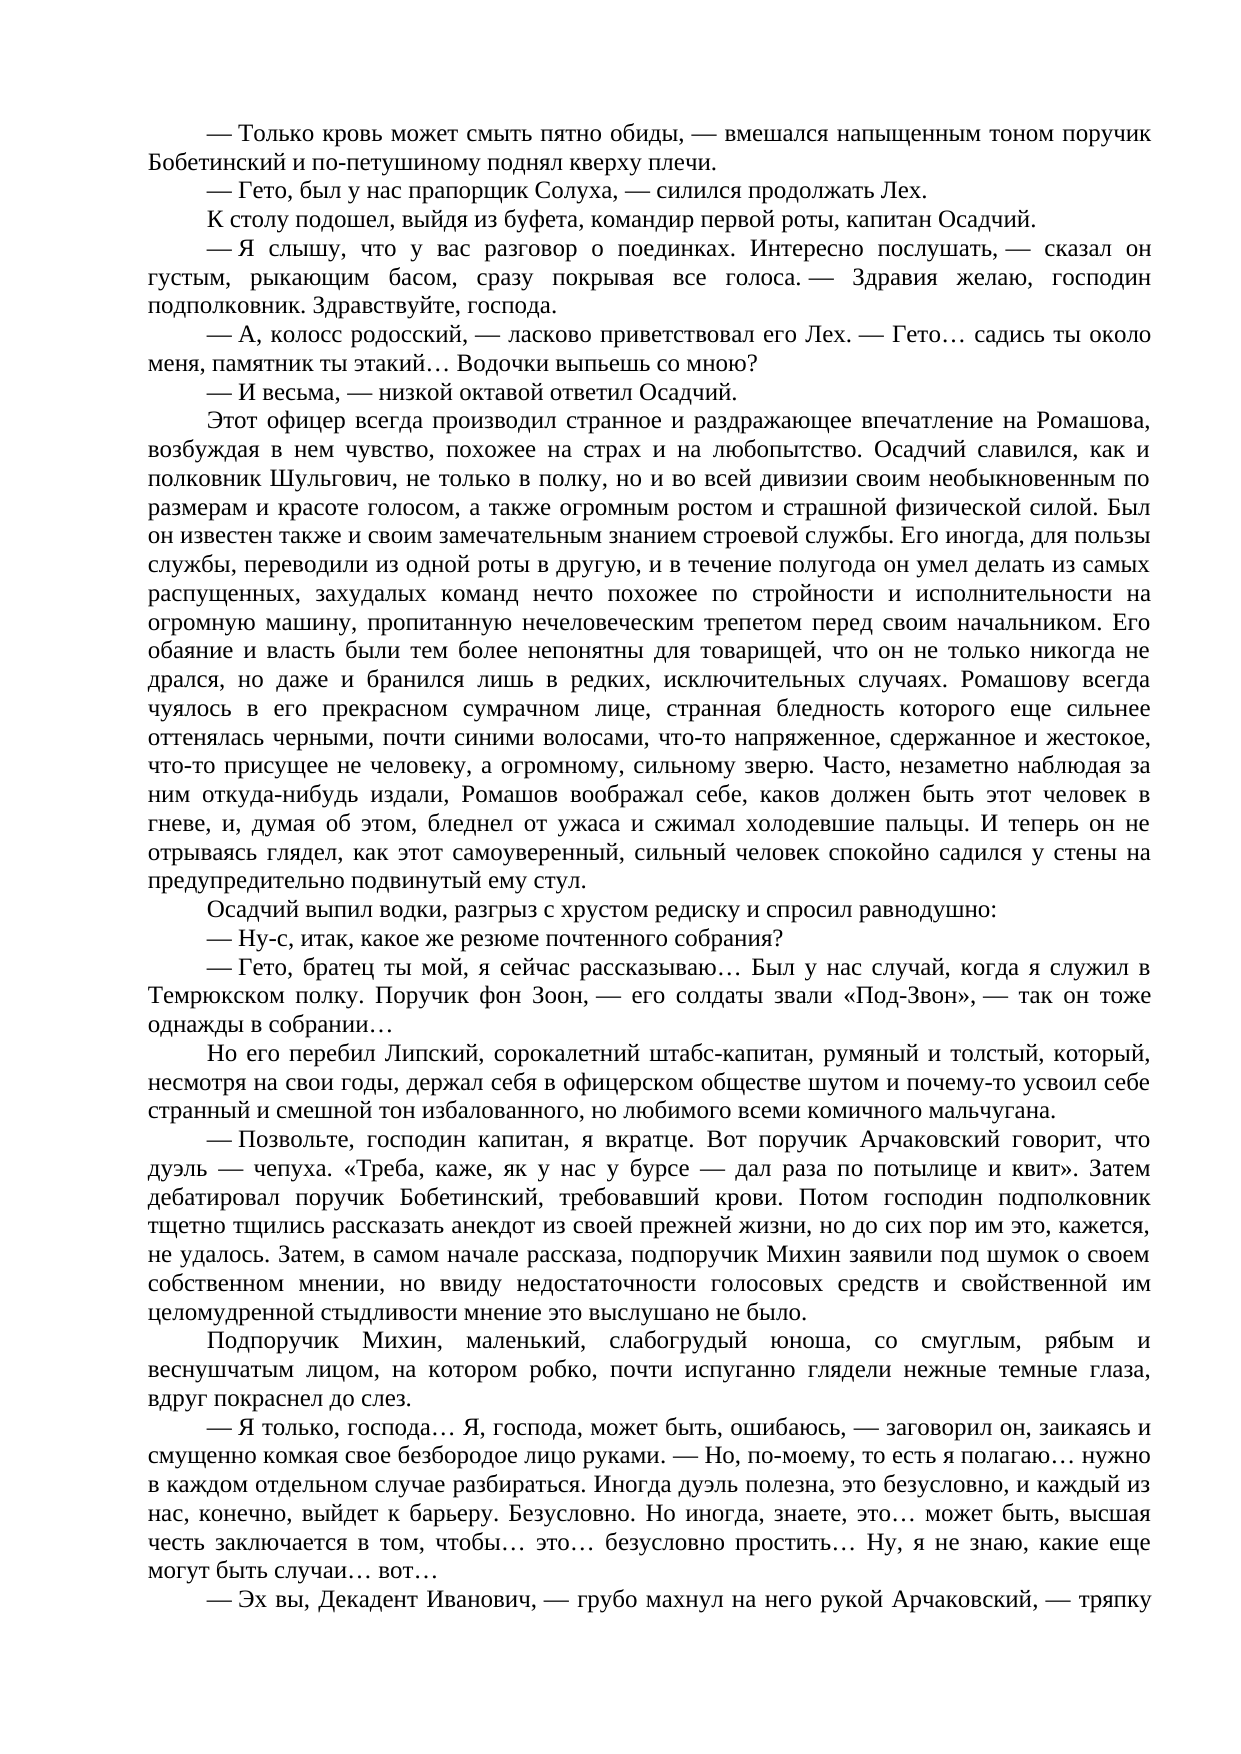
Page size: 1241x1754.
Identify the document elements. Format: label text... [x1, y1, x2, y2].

text — Гето, был у нас прапорщик Солуха, — силился продолжать Лех. [148, 176, 1152, 204]
text Этот офицер всегда производил странное и раздражающее впечатление на Ромашова, возбуждая в нем чувство, похожее на страх и на любопытство. Осадчий славился, как и полковник Шульгович, не только в полку, но и во всей дивизии своим необыкновенным по размерам и красоте голосом, а также огромным ростом и страшной физической силой. Был он известен также и своим замечательным знанием строевой службы. Его иногда, для пользы службы, переводили из одной роты в другую, и в течение полугода он умел делать из самых распущенных, захудалых команд нечто похожее по стройности и исполнительности на огромную машину, пропитанную нечеловеческим трепетом перед своим начальником. Его обаяние и власть были тем более непонятны для товарищей, что он не только никогда не дрался, но даже и бранился лишь в редких, исключительных случаях. Ромашову всегда чуялось в его прекрасном сумрачном лице, странная бледность которого еще сильнее оттенялась черными, почти синими волосами, что-то напряженное, сдержанное и жестокое, что-то присущее не человеку, а огромному, сильному зверю. Часто, незаметно наблюдая за ним откуда-нибудь издали, Ромашов воображал себе, каков должен быть этот человек в гневе, и, думая об этом, бледнел от ужаса и сжимал холодевшие пальцы. И теперь он не отрываясь глядел, как этот самоуверенный, сильный человек спокойно садился у стены на предупредительно подвинутый ему стул. [148, 406, 1152, 894]
text — Позвольте, господин капитан, я вкратце. Вот поручик Арчаковский говорит, что дуэль — чепуха. «Треба, каже, як у нас у бурсе — дал раза по потылице и квит». Затем дебатировал поручик Бобетинский, требовавший крови. Потом господин подполковник тщетно тщились рассказать анекдот из своей прежней жизни, но до сих пор им это, кажется, не удалось. Затем, в самом начале рассказа, подпоручик Михин заявили под шумок о своем собственном мнении, но ввиду недостаточности голосовых средств и свойственной им целомудренной стыдливости мнение это выслушано не было. [148, 1124, 1152, 1326]
text — Гето, братец ты мой, я сейчас рассказываю… Был у нас случай, когда я служил в Темрюкском полку. Поручик фон Зоон, — его солдаты звали «Под-Звон», — так он тоже однажды в собрании… [148, 952, 1152, 1038]
text Подпоручик Михин, маленький, слабогрудый юноша, со смуглым, рябым и веснушчатым лицом, на котором робко, почти испуганно глядели нежные темные глаза, вдруг покраснел до слез. [148, 1326, 1152, 1412]
text Осадчий выпил водки, разгрыз с хрустом редиску и спросил равнодушно: [148, 894, 1152, 923]
text Но его перебил Липский, сорокалетний штабс-капитан, румяный и толстый, который, несмотря на свои годы, держал себя в офицерском обществе шутом и почему-то усвоил себе странный и смешной тон избалованного, но любимого всеми комичного мальчугана. [148, 1038, 1152, 1124]
text — Эх вы, Декадент Иванович, — грубо махнул на него рукой Арчаковский, — тряпку [148, 1584, 1152, 1613]
text К столу подошел, выйдя из буфета, командир первой роты, капитан Осадчий. [148, 204, 1152, 233]
text — Только кровь может смыть пятно обиды, — вмешался напыщенным тоном поручик Бобетинский и по-петушиному поднял кверху плечи. [148, 118, 1152, 176]
text — Ну-с, итак, какое же резюме почтенного собрания? [148, 923, 1152, 952]
text — Я слышу, что у вас разговор о поединках. Интересно послушать, — сказал он густым, рыкающим басом, сразу покрывая все голоса. — Здравия желаю, господин подполковник. Здравствуйте, господа. [148, 233, 1152, 319]
text — И весьма, — низкой октавой ответил Осадчий. [148, 377, 1152, 406]
text — Я только, господа… Я, господа, может быть, ошибаюсь, — заговорил он, заикаясь и смущенно комкая свое безбородое лицо руками. — Но, по-моему, то есть я полагаю… нужно в каждом отдельном случае разбираться. Иногда дуэль полезна, это безусловно, и каждый из нас, конечно, выйдет к барьеру. Безусловно. Но иногда, знаете, это… может быть, высшая честь заключается в том, чтобы… это… безусловно простить… Ну, я не знаю, какие еще могут быть случаи… вот… [148, 1412, 1152, 1584]
text — А, колосс родосский, — ласково приветствовал его Лех. — Гето… садись ты около меня, памятник ты этакий… Водочки выпьешь со мною? [148, 319, 1152, 377]
